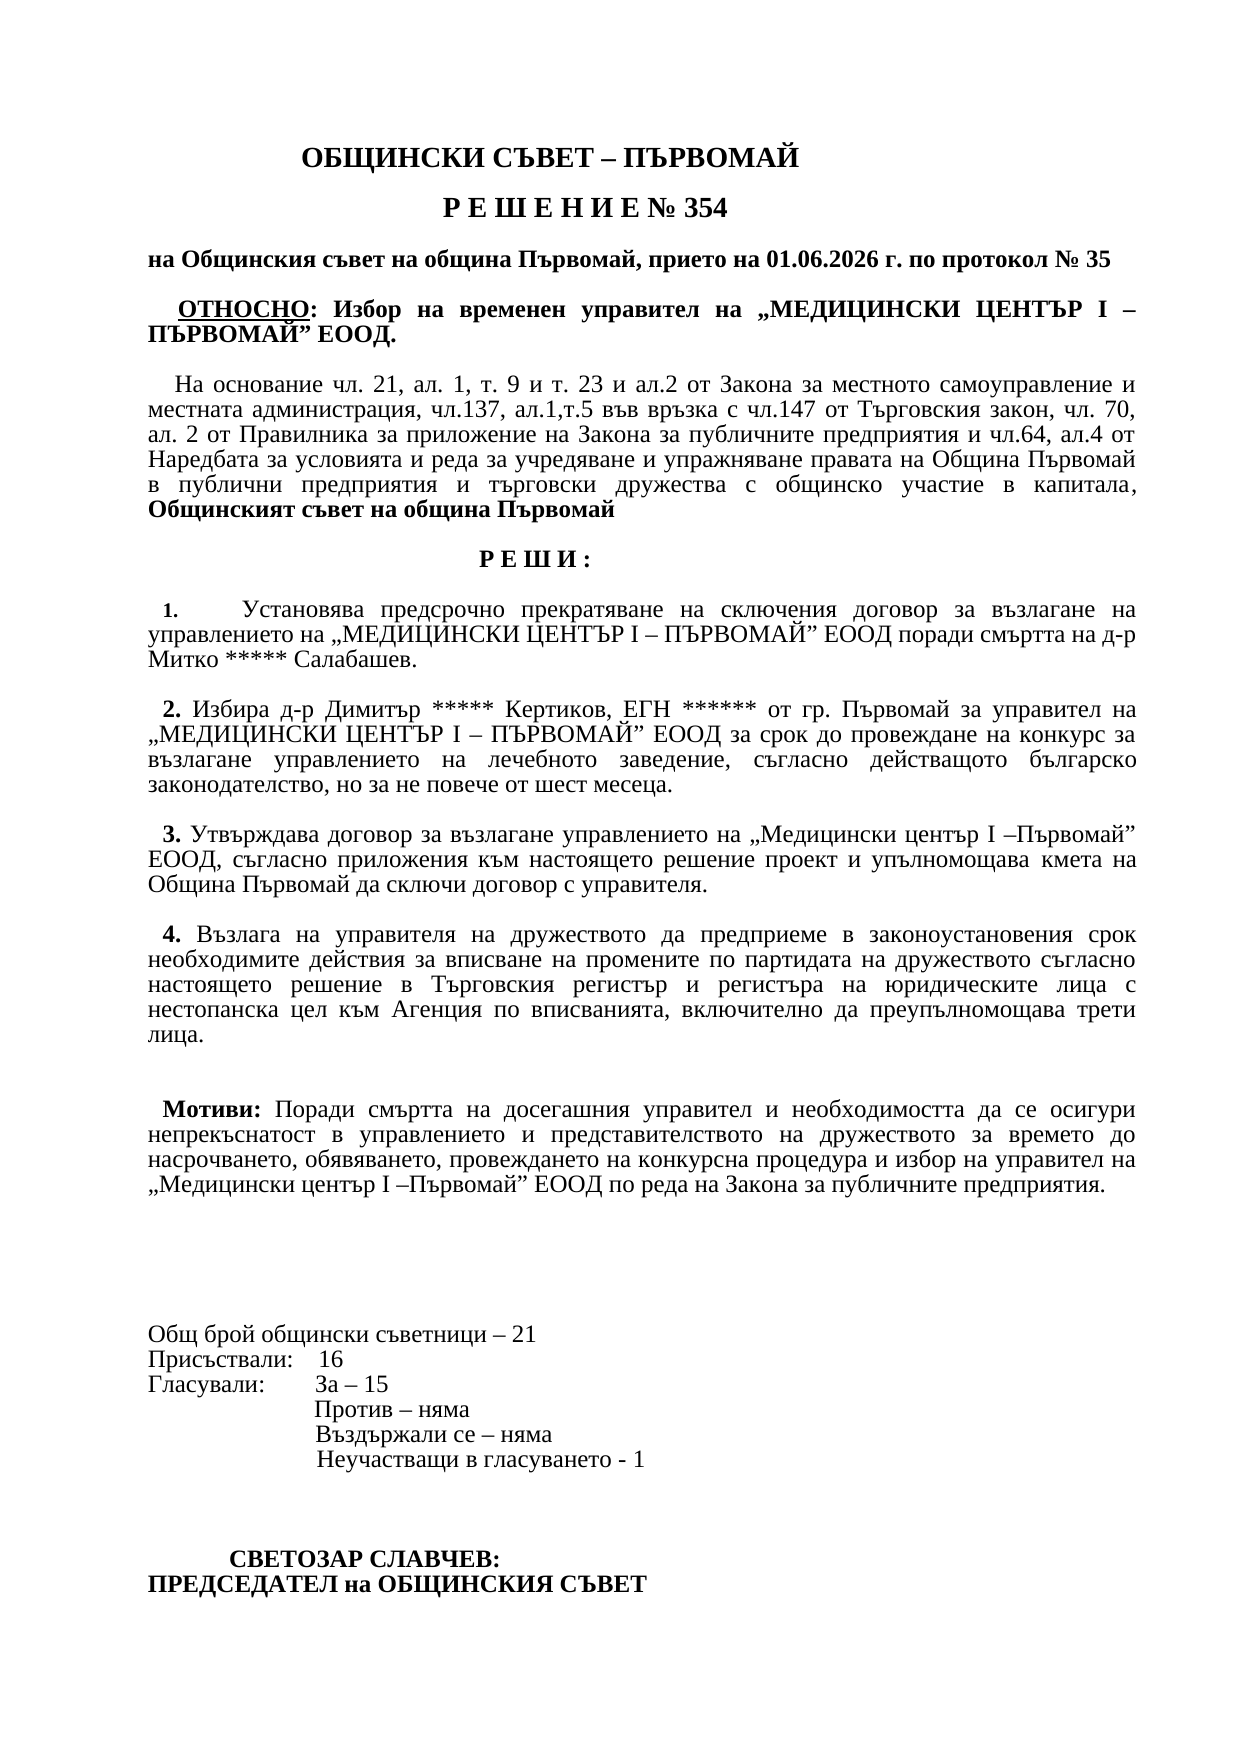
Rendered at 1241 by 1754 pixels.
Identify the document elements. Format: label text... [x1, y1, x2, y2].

text Р Е Ш И : [148, 548, 1137, 573]
text ПРЕДСЕДАТЕЛ на ОБЩИНСКИЯ СЪВЕТ [148, 1573, 1137, 1598]
text Гласували: За – 15 [148, 1373, 1137, 1398]
text Въздържали се – няма [148, 1423, 1137, 1448]
text СВЕТОЗАР СЛАВЧЕВ: [148, 1548, 1137, 1573]
text 4. Възлага на управителя на дружеството да предприеме в законоустановения срок необходимите действия за вписване на промените по партидата на дружеството съгласно настоящето решение в Търговския регистър и регистъра на юридическите лица с нестопанска цел към Агенция по вписванията, включително да преупълномощава трети лица. [148, 923, 1137, 1048]
text На основание чл. 21, ал. 1, т. 9 и т. 23 и ал.2 от Закона за местното самоуправление и местната администрация, чл.137, ал.1,т.5 във връзка с чл.147 от Търговския закон, чл. 70, ал. 2 от Правилника за приложение на Закона за публичните предприятия и чл.64, ал.4 от Наредбата за условията и реда за учредяване и упражняване правата на Община Първомай в публични предприятия и търговски дружества с общинско участие в капитала, Общинският съвет на община Първомай [148, 373, 1137, 523]
text Общ брой общински съветници – 21 [148, 1323, 1137, 1348]
text Против – няма [148, 1398, 1137, 1423]
list Установява предсрочно прекратяване на сключения договор за възлагане на управлението на „МЕДИЦИНСКИ ЦЕНТЪР І – ПЪРВОМАЙ” ЕООД поради смъртта на д-р Митко ***** Салабашев. [148, 598, 1137, 673]
text ОТНОСНО: Избор на временен управител на „МЕДИЦИНСКИ ЦЕНТЪР І – ПЪРВОМАЙ” ЕООД. [148, 298, 1137, 348]
text на Общинския съвет на община Първомай, прието на 01.06.2026 г. по протокол № 35 [148, 248, 1137, 273]
text Присъствали: 16 [148, 1348, 1137, 1373]
text 3. Утвърждава договор за възлагане управлението на „Медицински център І –Първомай” ЕООД, съгласно приложения към настоящето решение проект и упълномощава кмета на Община Първомай да сключи договор с управителя. [148, 823, 1137, 898]
text Р Е Ш Е Н И Е № 354 [443, 198, 1137, 223]
text ОБЩИНСКИ СЪВЕТ – ПЪРВОМАЙ [148, 148, 371, 173]
text Неучастващи в гласуването - 1 [148, 1448, 1137, 1473]
text Мотиви: Поради смъртта на досегашния управител и необходимостта да се осигури непрекъснатост в управлението и представителството на дружеството за времето до насрочването, обявяването, провеждането на конкурсна процедура и избор на управител на „Медицински център І –Първомай” ЕООД по реда на Закона за публичните предприятия. [148, 1098, 1137, 1198]
text ОБЩИНСКИ СЪВЕТ – ПЪРВОМАЙ [373, 148, 1137, 173]
text 2. Избира д-р Димитър ***** Кертиков, ЕГН ****** от гр. Първомай за управител на „МЕДИЦИНСКИ ЦЕНТЪР І – ПЪРВОМАЙ” ЕООД за срок до провеждане на конкурс за възлагане управлението на лечебното заведение, съгласно действащото българско законодателство, но за не повече от шест месеца. [148, 698, 1137, 798]
